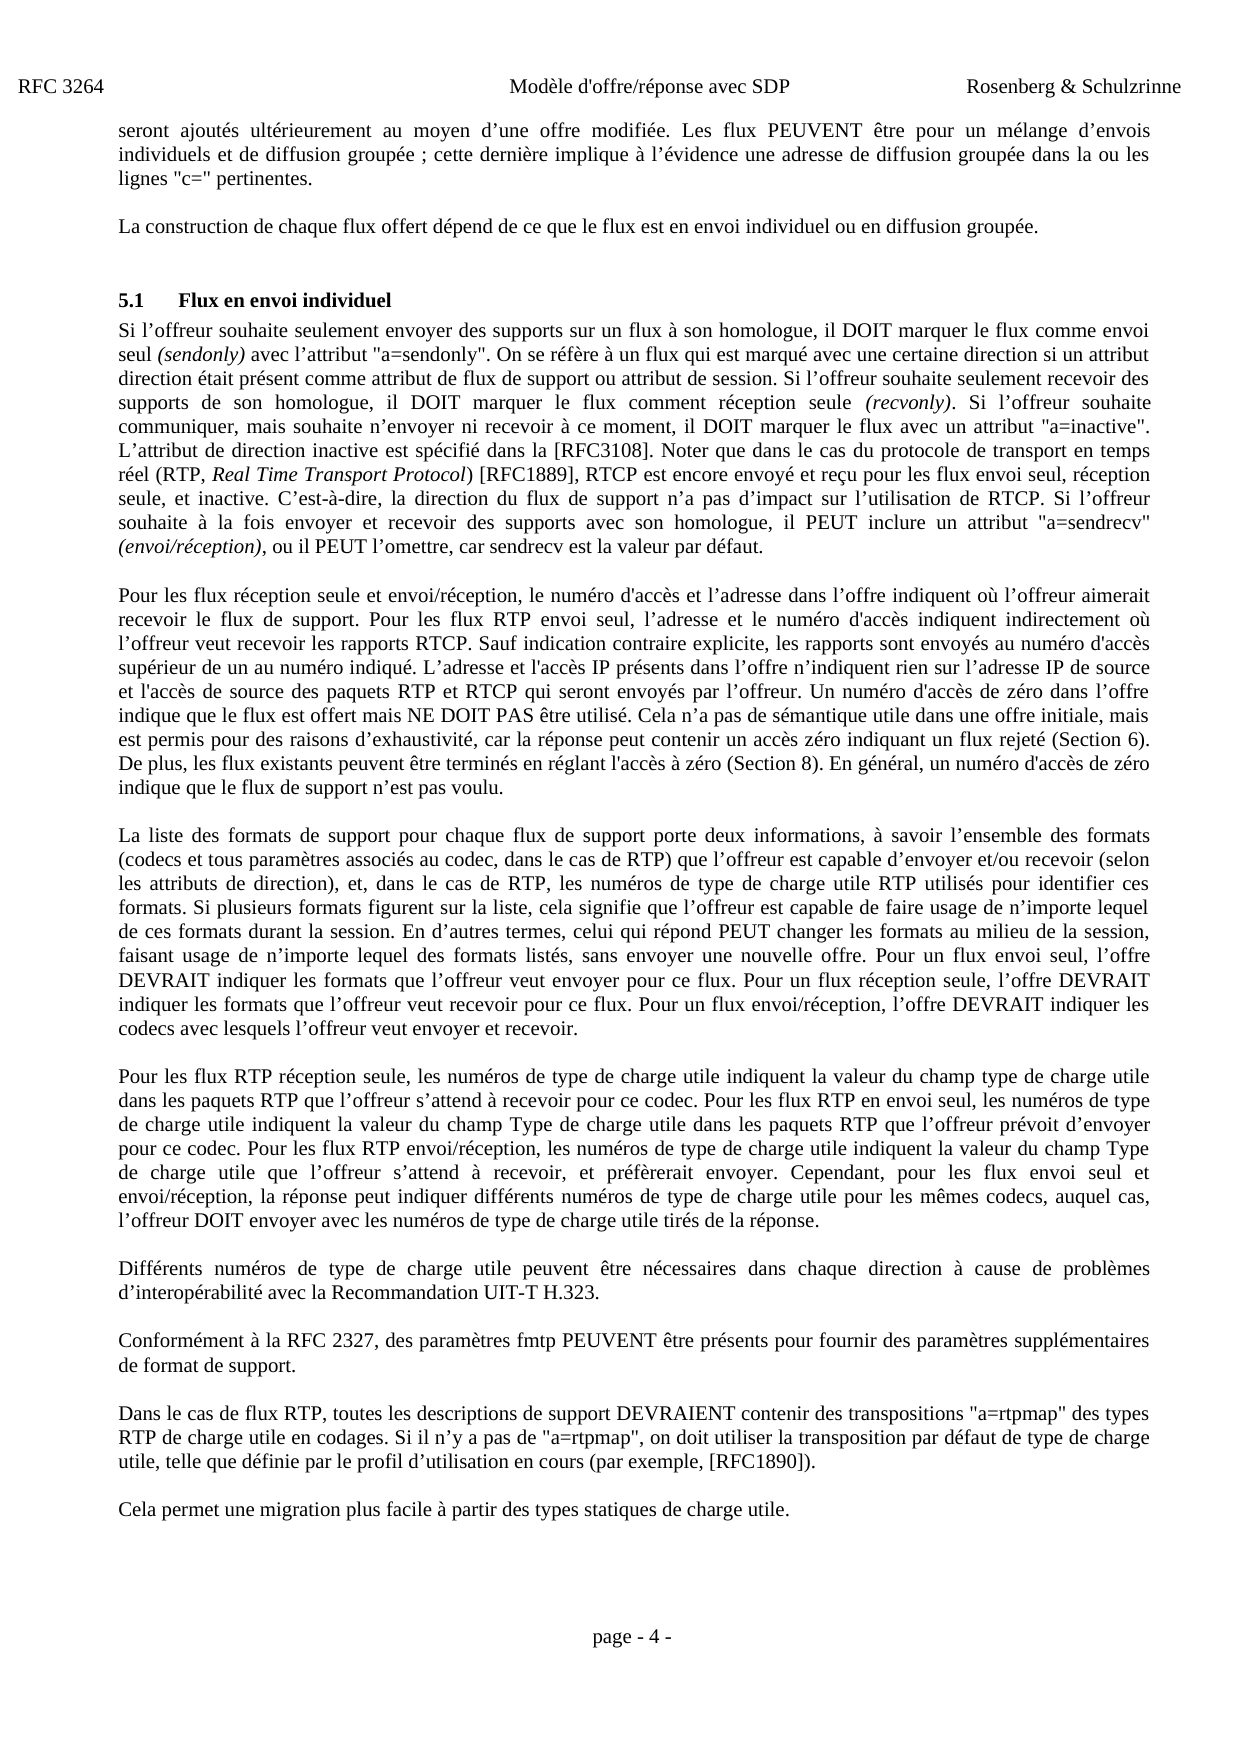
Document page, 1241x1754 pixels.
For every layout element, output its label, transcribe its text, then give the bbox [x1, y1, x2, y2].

text Pour les flux réception seule et envoi/réception, le numéro d'accès et l’adresse dans l’offre indiquent où l’offreur aimerait recevoir le flux de support. Pour les flux RTP envoi seul, l’adresse et le numéro d'accès indiquent indirectement où l’offreur veut recevoir les rapports RTCP. Sauf indication contraire explicite, les rapports sont envoyés au numéro d'accès supérieur de un au numéro indiqué. L’adresse et l'accès IP présents dans l’offre n’indiquent rien sur l’adresse IP de source et l'accès de source des paquets RTP et RTCP qui seront envoyés par l’offreur. Un numéro d'accès de zéro dans l’offre indique que le flux est offert mais NE DOIT PAS être utilisé. Cela n’a pas de sémantique utile dans une offre initiale, mais est permis pour des raisons d’exhaustivité, car la réponse peut contenir un accès zéro indiquant un flux rejeté (Section 6). De plus, les flux existants peuvent être terminés en réglant l'accès à zéro (Section 8). En général, un numéro d'accès de zéro indique que le flux de support n’est pas voulu. [118, 582, 1152, 799]
text La liste des formats de support pour chaque flux de support porte deux informations, à savoir l’ensemble des formats (codecs et tous paramètres associés au codec, dans le cas de RTP) que l’offreur est capable d’envoyer et/ou recevoir (selon les attributs de direction), et, dans le cas de RTP, les numéros de type de charge utile RTP utilisés pour identifier ces formats. Si plusieurs formats figurent sur la liste, cela signifie que l’offreur est capable de faire usage de n’importe lequel de ces formats durant la session. En d’autres termes, celui qui répond PEUT changer les formats au milieu de la session, faisant usage de n’importe lequel des formats listés, sans envoyer une nouvelle offre. Pour un flux envoi seul, l’offre DEVRAIT indiquer les formats que l’offreur veut envoyer pour ce flux. Pour un flux réception seule, l’offre DEVRAIT indiquer les formats que l’offreur veut recevoir pour ce flux. Pour un flux envoi/réception, l’offre DEVRAIT indiquer les codecs avec lesquels l’offreur veut envoyer et recevoir. [118, 823, 1152, 1040]
text Cela permet une migration plus facile à partir des types statiques de charge utile. [118, 1497, 1152, 1521]
text Conformément à la RFC 2327, des paramètres fmtp PEUVENT être présents pour fournir des paramètres supplémentaires de format de support. [118, 1328, 1152, 1377]
subtitle 5.1 Flux en envoi individuel [118, 287, 1152, 312]
text Si l’offreur souhaite seulement envoyer des supports sur un flux à son homologue, il DOIT marquer le flux comme envoi seul (sendonly) avec l’attribut "a=sendonly". On se réfère à un flux qui est marqué avec une certaine direction si un attribut direction était présent comme attribut de flux de support ou attribut de session. Si l’offreur souhaite seulement recevoir des supports de son homologue, il DOIT marquer le flux comment réception seule (recvonly). Si l’offreur souhaite communiquer, mais souhaite n’envoyer ni recevoir à ce moment, il DOIT marquer le flux avec un attribut "a=inactive". L’attribut de direction inactive est spécifié dans la [RFC3108]. Noter que dans le cas du protocole de transport en temps réel (RTP, Real Time Transport Protocol) [RFC1889], RTCP est encore envoyé et reçu pour les flux envoi seul, réception seule, et inactive. C’est-à-dire, la direction du flux de support n’a pas d’impact sur l’utilisation de RTCP. Si l’offreur souhaite à la fois envoyer et recevoir des supports avec son homologue, il PEUT inclure un attribut "a=sendrecv" (envoi/réception), ou il PEUT l’omettre, car sendrecv est la valeur par défaut. [118, 318, 1152, 558]
text seront ajoutés ultérieurement au moyen d’une offre modifiée. Les flux PEUVENT être pour un mélange d’envois individuels et de diffusion groupée ; cette dernière implique à l’évidence une adresse de diffusion groupée dans la ou les lignes "c=" pertinentes. [118, 118, 1152, 190]
text La construction de chaque flux offert dépend de ce que le flux est en envoi individuel ou en diffusion groupée. [118, 214, 1152, 238]
text Pour les flux RTP réception seule, les numéros de type de charge utile indiquent la valeur du champ type de charge utile dans les paquets RTP que l’offreur s’attend à recevoir pour ce codec. Pour les flux RTP en envoi seul, les numéros de type de charge utile indiquent la valeur du champ Type de charge utile dans les paquets RTP que l’offreur prévoit d’envoyer pour ce codec. Pour les flux RTP envoi/réception, les numéros de type de charge utile indiquent la valeur du champ Type de charge utile que l’offreur s’attend à recevoir, et préfèrerait envoyer. Cependant, pour les flux envoi seul et envoi/réception, la réponse peut indiquer différents numéros de type de charge utile pour les mêmes codecs, auquel cas, l’offreur DOIT envoyer avec les numéros de type de charge utile tirés de la réponse. [118, 1064, 1152, 1232]
text Dans le cas de flux RTP, toutes les descriptions de support DEVRAIENT contenir des transpositions "a=rtpmap" des types RTP de charge utile en codages. Si il n’y a pas de "a=rtpmap", on doit utiliser la transposition par défaut de type de charge utile, telle que définie par le profil d’utilisation en cours (par exemple, [RFC1890]). [118, 1401, 1152, 1473]
text Différents numéros de type de charge utile peuvent être nécessaires dans chaque direction à cause de problèmes d’interopérabilité avec la Recommandation UIT-T H.323. [118, 1256, 1152, 1304]
